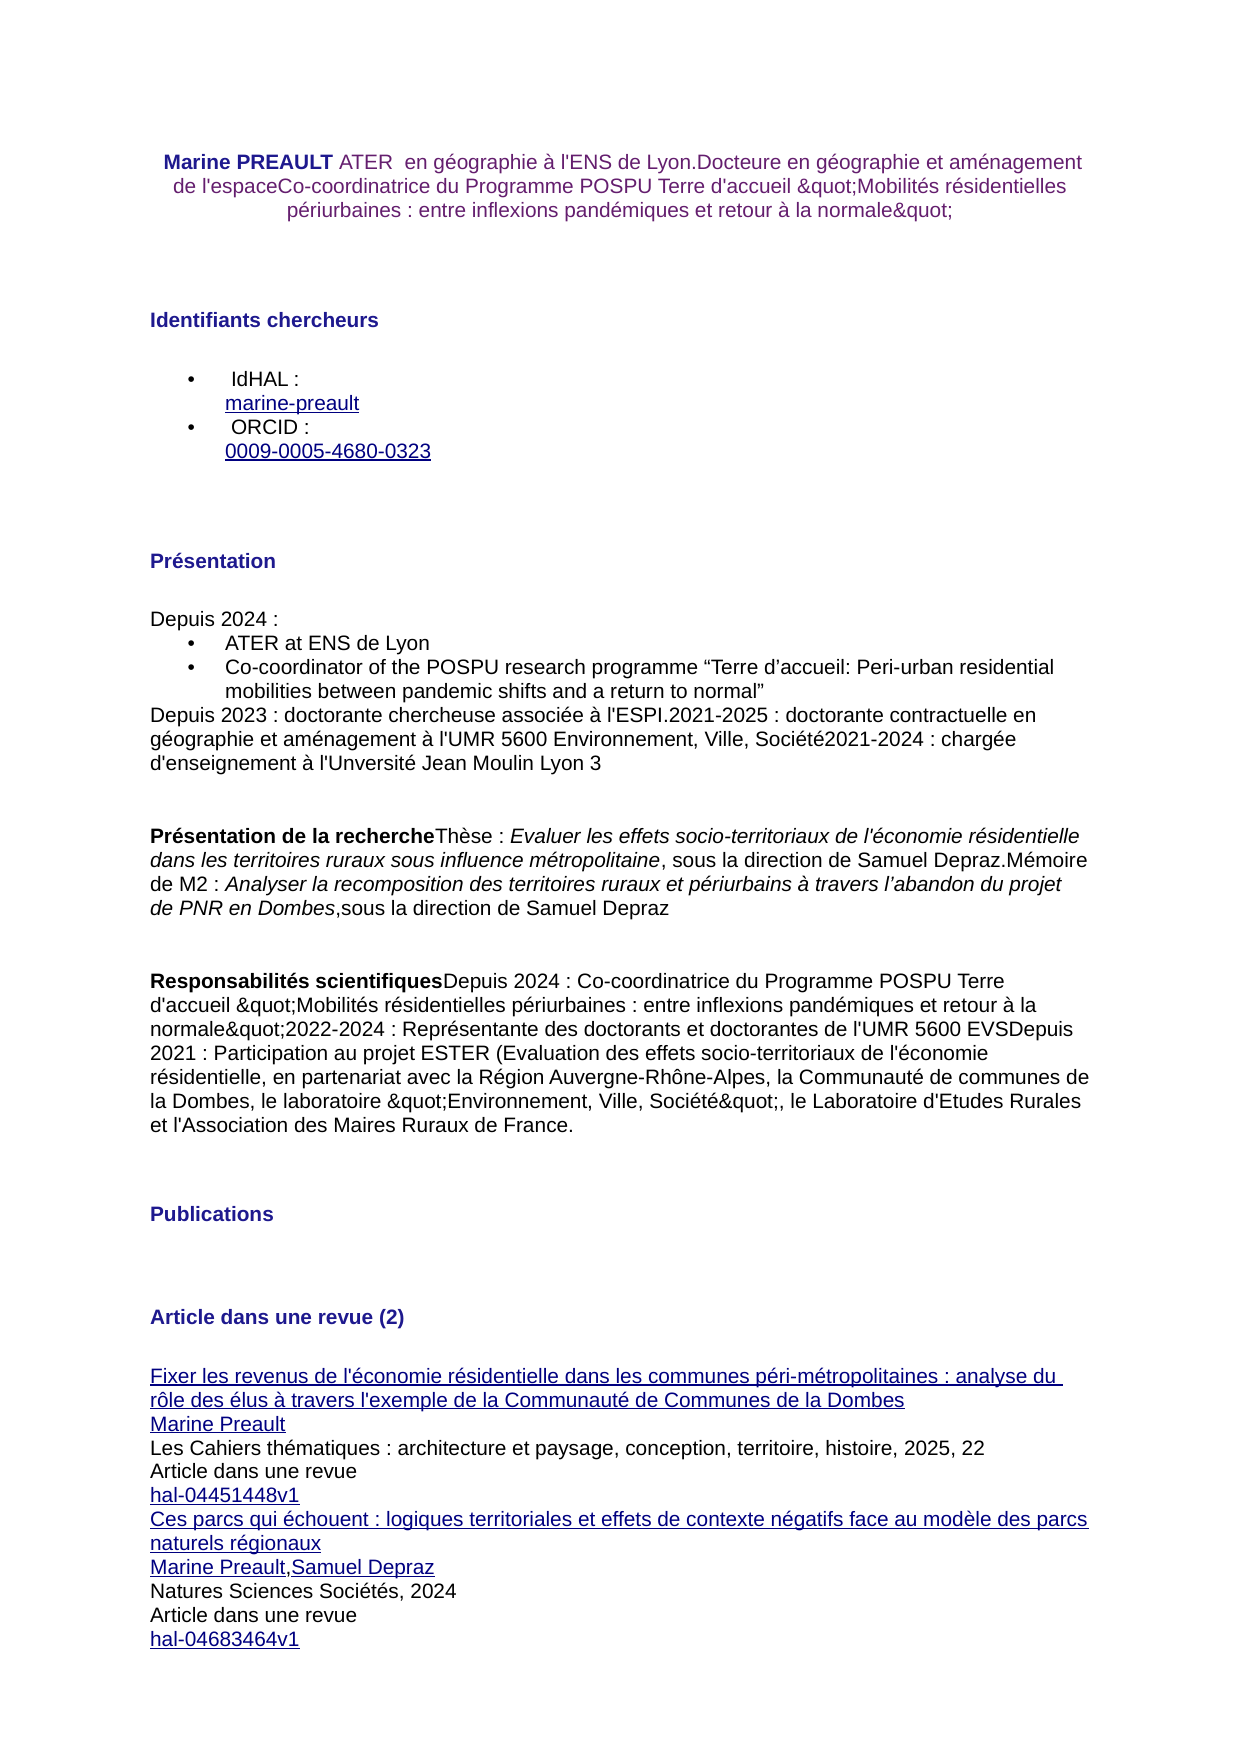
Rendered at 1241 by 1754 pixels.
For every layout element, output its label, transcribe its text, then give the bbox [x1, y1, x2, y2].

text Depuis 2023 : doctorante chercheuse associée à l'ESPI.2021-2025 : doctorante contractuelle en géographie et aménagement à l'UMR 5600 Environnement, Ville, Société2021-2024 : chargée d'enseignement à l'Unversité Jean Moulin Lyon 3 [150, 703, 1090, 775]
table_cell Ces parcs qui échouent : logiques territoriales et effets de contexte négatifs face au modèle des parcs naturels régionaux Marine Preault,Samuel Depraz Natures Sciences Sociétés, 2024 Article dans une revue hal-04683464v1 [150, 1507, 1090, 1651]
subtitle Publications [150, 1202, 1090, 1226]
list 0009-0005-4680-0323 [187, 438, 1090, 462]
list marine-preault [187, 391, 1090, 414]
text Depuis 2024 : [150, 607, 1090, 631]
text Responsabilités scientifiquesDepuis 2024 : Co-coordinatrice du Programme POSPU Terre d'accueil &quot;Mobilités résidentielles périurbaines : entre inflexions pandémiques et retour à la normale&quot;2022-2024 : Représentante des doctorants et doctorantes de l'UMR 5600 EVSDepuis 2021 : Participation au projet ESTER (Evaluation des effets socio-territoriaux de l'économie résidentielle, en partenariat avec la Région Auvergne-Rhône-Alpes, la Communauté de communes de la Dombes, le laboratoire &quot;Environnement, Ville, Société&quot;, le Laboratoire d'Etudes Rurales et l'Association des Maires Ruraux de France. [150, 969, 1090, 1136]
text Présentation de la rechercheThèse : Evaluer les effets socio-territoriaux de l'économie résidentielle dans les territoires ruraux sous influence métropolitaine, sous la direction de Samuel Depraz.Mémoire de M2 : Analyser la recomposition des territoires ruraux et périurbains à travers l’abandon du projet de PNR en Dombes,sous la direction de Samuel Depraz [150, 824, 1090, 920]
subtitle Article dans une revue (2) [150, 1305, 1090, 1329]
list ORCID : [187, 414, 1090, 438]
subtitle Marine PREAULT ATER en géographie à l'ENS de Lyon.Docteure en géographie et aménagement de l'espaceCo-coordinatrice du Programme POSPU Terre d'accueil &quot;Mobilités résidentielles périurbaines : entre inflexions pandémiques et retour à la normale&quot; [150, 150, 1090, 222]
subtitle Identifiants chercheurs [150, 308, 1090, 332]
table_header Fixer les revenus de l'économie résidentielle dans les communes péri-métropolitaines : analyse du rôle des élus à travers l'exemple de la Communauté de Communes de la Dombes Marine Preault Les Cahiers thématiques : architecture et paysage, conception, territoire, histoire, 2025, 22 Article dans une revue hal-04451448v1 [150, 1364, 1090, 1507]
subtitle Présentation [150, 549, 1090, 573]
list Co-coordinator of the POSPU research programme “Terre d’accueil: Peri-urban residential mobilities between pandemic shifts and a return to normal” [187, 655, 1090, 703]
list IdHAL : [187, 367, 1090, 391]
list ATER at ENS de Lyon [187, 631, 1090, 655]
